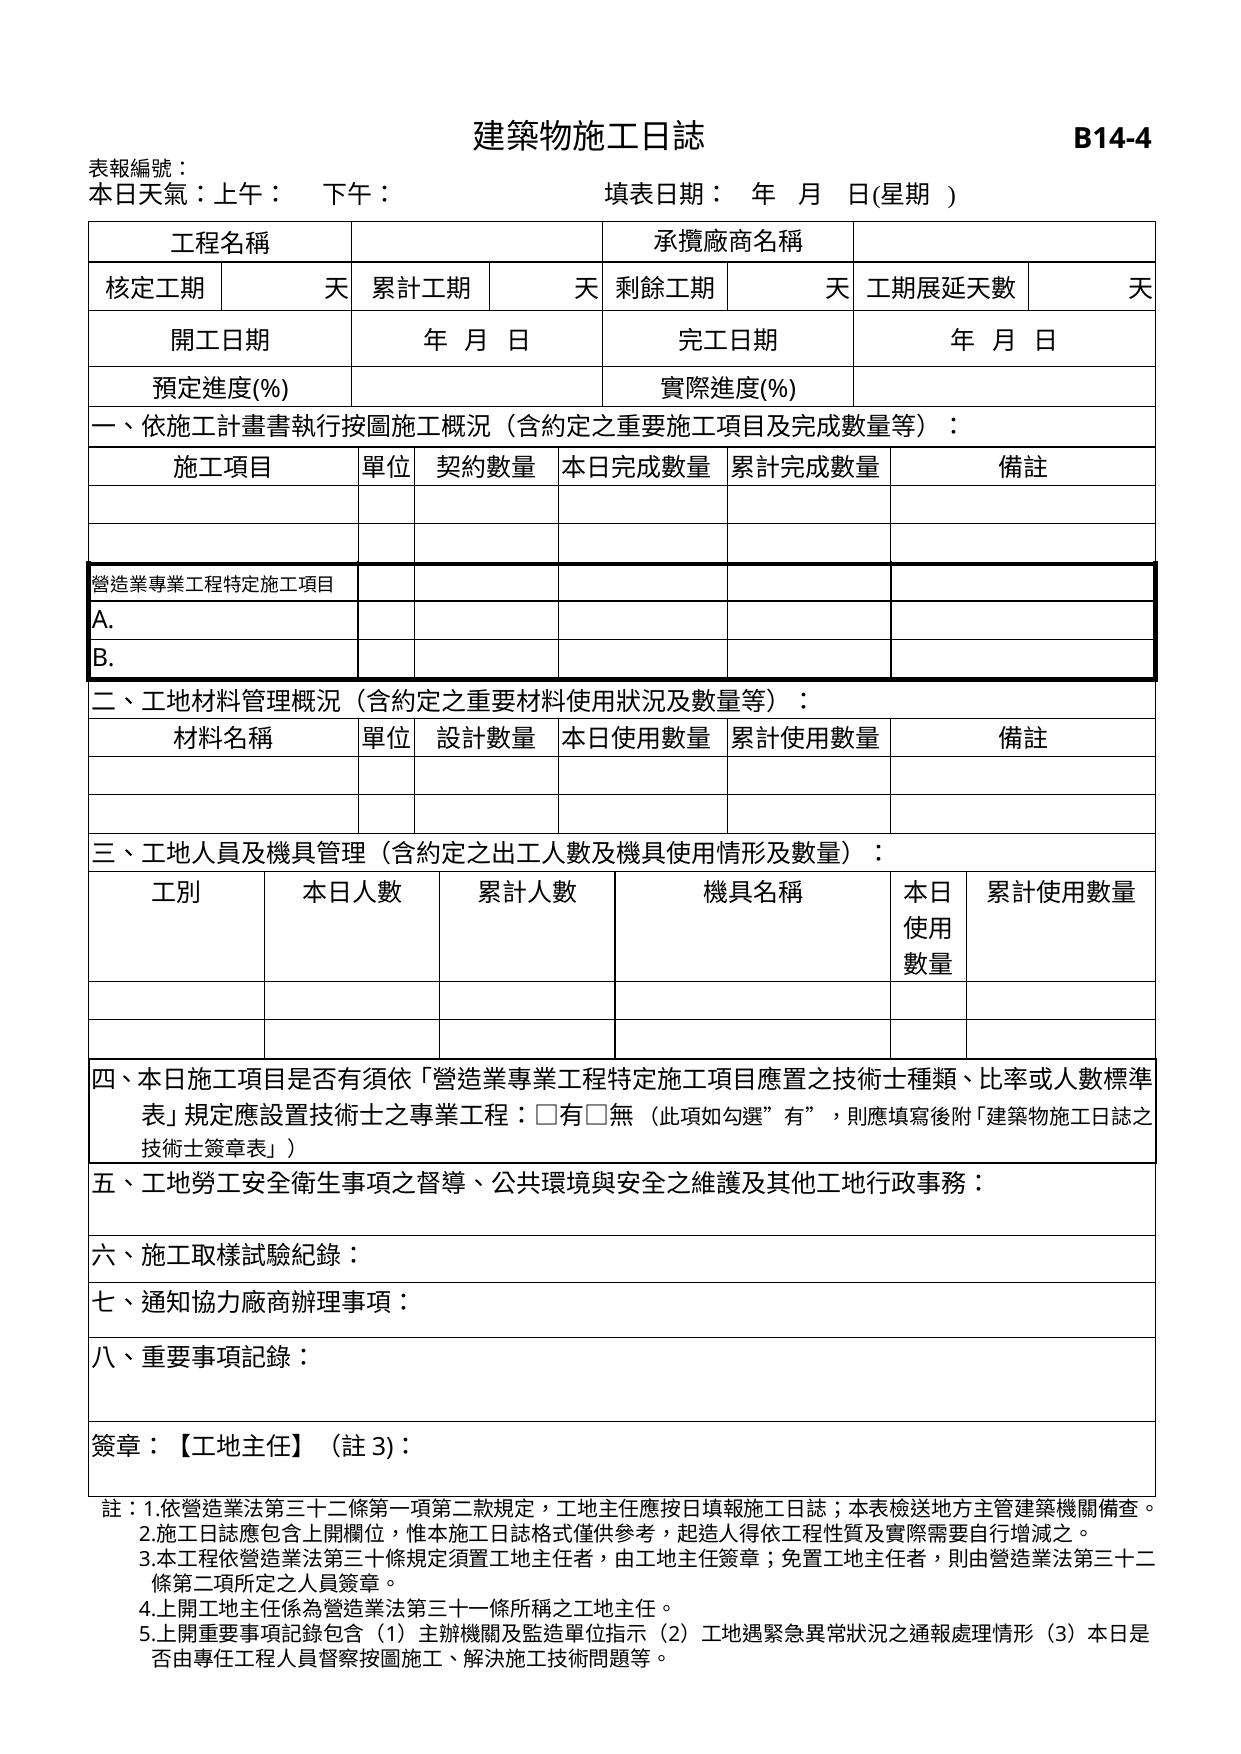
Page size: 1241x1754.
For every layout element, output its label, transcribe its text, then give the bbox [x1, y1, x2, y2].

table_cell [359, 757, 414, 794]
table_header 承攬廠商名稱 [603, 222, 853, 261]
table_cell [559, 566, 727, 600]
table_cell [728, 795, 890, 833]
table_cell [559, 795, 727, 833]
table_cell 契約數量 [415, 448, 558, 485]
table_cell [415, 524, 558, 561]
text 4.上開工地主任係為營造業法第三十一條所稱之工地主任。 [139, 1597, 1163, 1622]
text 3.本工程依營造業法第三十條規定須置工地主任者，由工地主任簽章；免置工地主任者，則由營造業法第三十二條第二項所定之人員簽章。 [139, 1547, 1163, 1597]
table_cell [891, 1020, 966, 1057]
table_cell 簽章：【工地主任】（註3)： [89, 1422, 1155, 1496]
table_cell [415, 757, 558, 794]
table_cell [359, 602, 414, 638]
table_cell 六、施工取樣試驗紀錄： [89, 1236, 1155, 1282]
table_cell [89, 1020, 264, 1057]
table_cell 實際進度(%) [603, 367, 853, 406]
table_cell [891, 757, 1155, 794]
table_cell [359, 640, 414, 677]
table_cell 累計使用數量 [728, 719, 890, 756]
table_cell 本日人數 [265, 872, 439, 981]
table_cell [616, 1020, 890, 1057]
table_cell [891, 982, 966, 1019]
table_cell [265, 1020, 439, 1057]
text 5.上開重要事項記錄包含（1）主辦機關及監造單位指示（2）工地遇緊急異常狀況之通報處理情形（3）本日是否由專任工程人員督察按圖施工、解決施工技術問題等。 [139, 1622, 1163, 1672]
table_cell 機具名稱 [616, 872, 890, 981]
table_cell [89, 486, 358, 523]
table_cell [892, 602, 1153, 638]
table_cell [728, 757, 890, 794]
table_cell [891, 524, 1155, 561]
table_cell [559, 757, 727, 794]
table_cell 材料名稱 [89, 719, 358, 756]
table_header [352, 222, 602, 261]
table_cell 工別 [89, 872, 264, 981]
table_cell [854, 367, 1155, 406]
table_cell [728, 486, 890, 523]
table_cell [415, 566, 558, 600]
table_cell [559, 602, 727, 638]
table_cell [559, 524, 727, 561]
table_cell 天 [1029, 263, 1155, 310]
table_cell 四、本日施工項目是否有須依「營造業專業工程特定施工項目應置之技術士種類、比率或人數標準表」規定應設置技術士之專業工程：□有□無 （此項如勾選”有”，則應填寫後附「建築物施工日誌之技術士簽章表」） [90, 1060, 1155, 1162]
table_cell [359, 566, 414, 600]
table_cell 備註 [891, 719, 1155, 756]
table_cell 累計使用數量 [967, 872, 1155, 981]
table_cell [616, 982, 890, 1019]
table_cell 八、重要事項記錄： [89, 1338, 1155, 1421]
table_cell B. [91, 640, 357, 677]
table_cell 本日使用數量 [559, 719, 727, 756]
table_cell 五、工地勞工安全衛生事項之督導、公共環境與安全之維護及其他工地行政事務： [89, 1164, 1155, 1235]
table_cell 預定進度(%) [89, 367, 351, 406]
table_cell [89, 982, 264, 1019]
table_cell 累計工期 [352, 263, 489, 310]
table_cell [728, 602, 890, 638]
table_cell 天 [222, 263, 351, 310]
table_cell 設計數量 [415, 719, 558, 756]
table_cell [728, 524, 890, 561]
table_cell [359, 486, 414, 523]
text 表報編號： [89, 154, 1152, 182]
text 建築物施工日誌 B14-4 [89, 125, 1152, 154]
table_cell [892, 640, 1153, 677]
table_cell [559, 640, 727, 677]
table_cell [891, 795, 1155, 833]
table_cell 核定工期 [89, 263, 221, 310]
table_cell 單位 [359, 719, 414, 756]
text 2.施工日誌應包含上開欄位，惟本施工日誌格式僅供參考，起造人得依工程性質及實際需要自行增減之。 [139, 1522, 1152, 1547]
table_cell [415, 640, 558, 677]
table_cell [265, 982, 439, 1019]
table_cell 累計人數 [440, 872, 614, 981]
table_cell [89, 795, 358, 833]
table_cell 剩餘工期 [603, 263, 727, 310]
table_cell 一、依施工計畫書執行按圖施工概況（含約定之重要施工項目及完成數量等）： [89, 407, 1155, 446]
table_cell 備註 [891, 448, 1155, 485]
table_cell 三、工地人員及機具管理（含約定之出工人數及機具使用情形及數量）： [89, 834, 1155, 871]
table_cell [967, 982, 1155, 1019]
table_cell [728, 640, 890, 677]
table_cell 累計完成數量 [728, 448, 890, 485]
table_cell 營造業專業工程特定施工項目 [91, 566, 357, 600]
table_cell 年 月 日 [854, 311, 1155, 366]
table_cell 工期展延天數 [854, 263, 1028, 310]
table_cell [352, 367, 602, 406]
table_cell 天 [728, 263, 853, 310]
table_cell 本日完成數量 [559, 448, 727, 485]
table_cell 七、通知協力廠商辦理事項： [89, 1283, 1155, 1337]
table_cell [89, 757, 358, 794]
table_cell 年 月 日 [352, 311, 602, 366]
table_cell 開工日期 [89, 311, 351, 366]
table_cell [415, 795, 558, 833]
text 本日天氣：上午： 下午： 填表日期： 年 月 日(星期 ) [89, 182, 1240, 209]
table_cell [359, 795, 414, 833]
table_cell A. [91, 602, 357, 638]
table_cell 施工項目 [89, 448, 358, 485]
table_cell 本日使用數量 [891, 872, 966, 981]
table_cell [440, 982, 614, 1019]
table_cell [89, 524, 358, 561]
table_cell [415, 602, 558, 638]
table_header [854, 222, 1155, 261]
table_cell 完工日期 [603, 311, 853, 366]
table_cell 二、工地材料管理概況（含約定之重要材料使用狀況及數量等）： [89, 682, 1155, 718]
table_cell [892, 566, 1153, 600]
table_cell [967, 1020, 1155, 1057]
table_cell [415, 486, 558, 523]
table_cell [728, 566, 890, 600]
table_cell [440, 1020, 614, 1057]
table_cell 單位 [359, 448, 414, 485]
table_cell [891, 486, 1155, 523]
table_cell 天 [490, 263, 602, 310]
table_header 工程名稱 [89, 222, 351, 261]
table_cell [359, 524, 414, 561]
text 註：1.依營造業法第三十二條第一項第二款規定，工地主任應按日填報施工日誌；本表檢送地方主管建築機關備查。 [101, 1497, 1152, 1522]
table_cell [559, 486, 727, 523]
